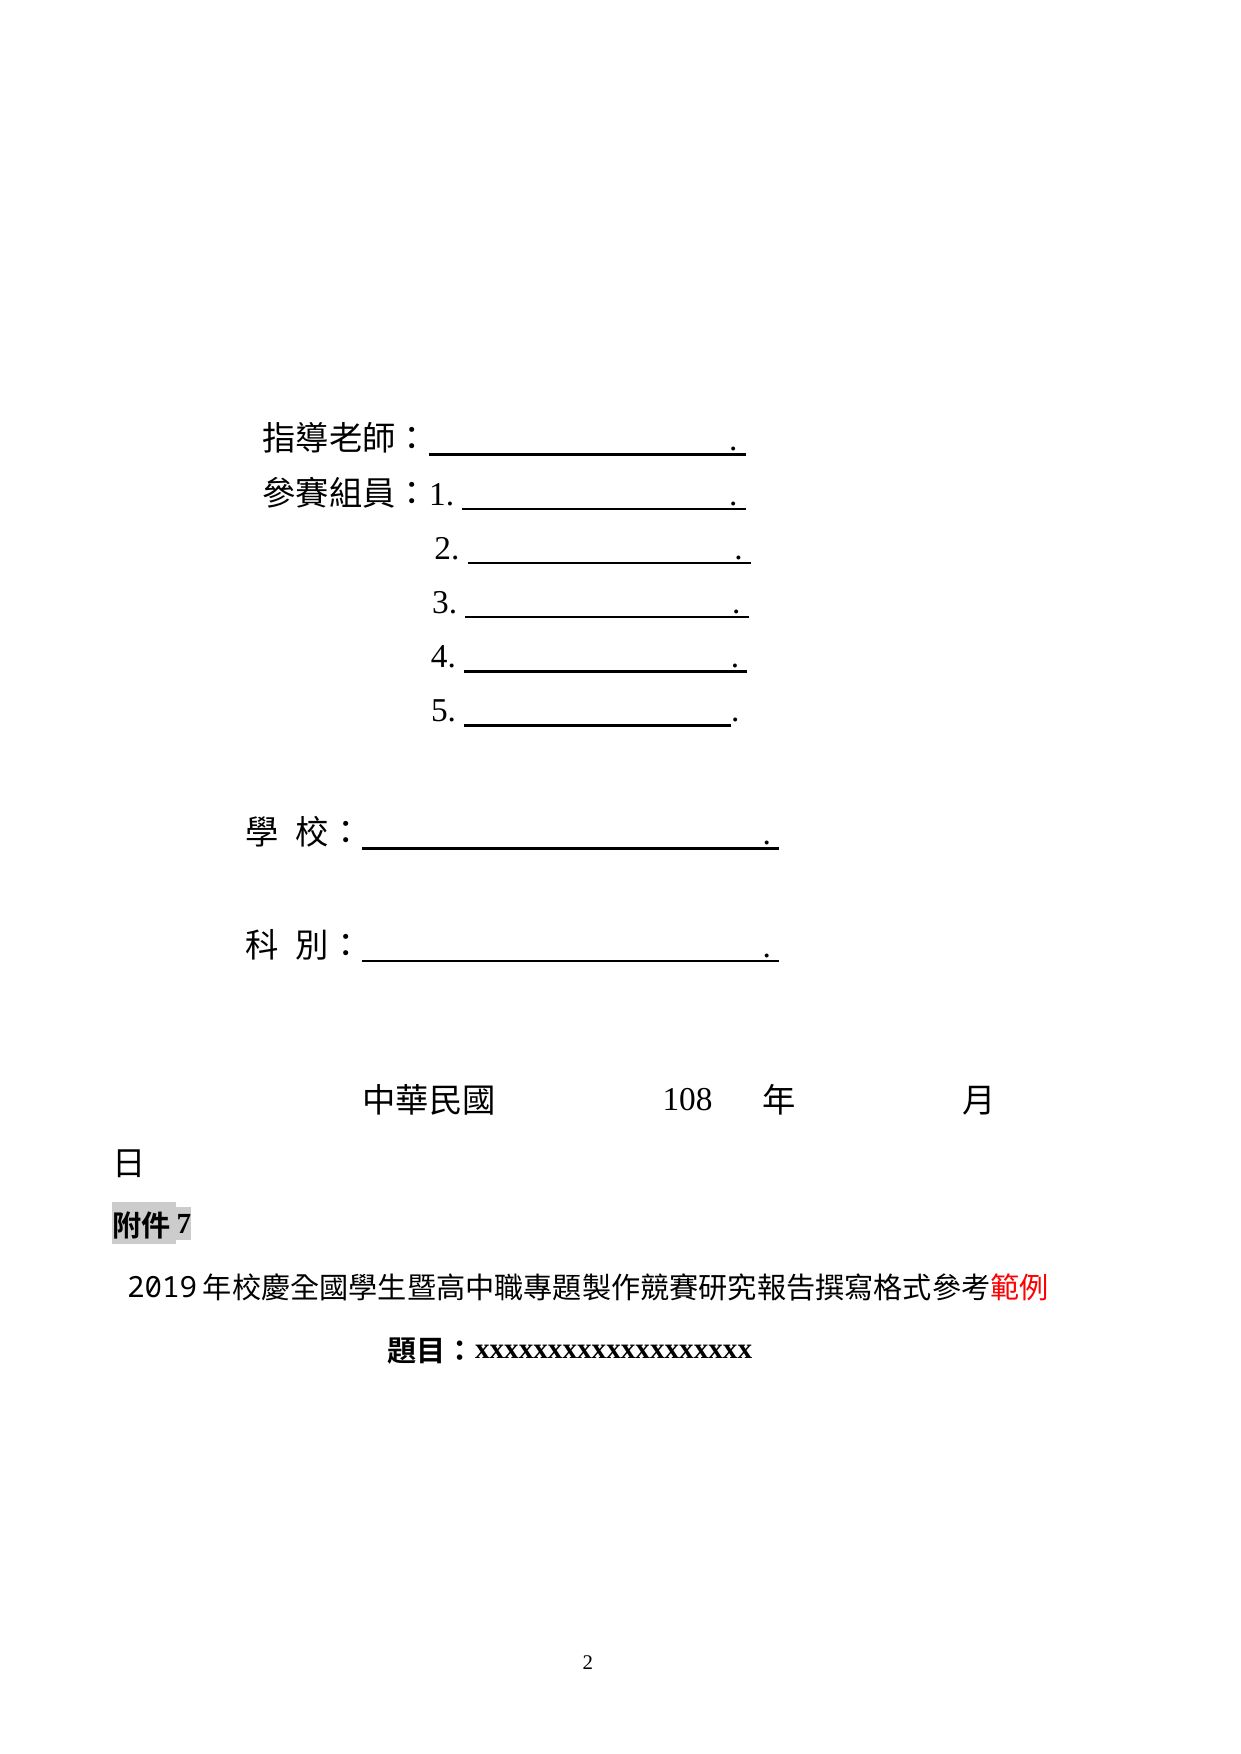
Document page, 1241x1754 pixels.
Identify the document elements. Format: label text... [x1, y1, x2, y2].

text 2019年校慶全國學生暨高中職專題製作競賽研究報告撰寫格式參考範例 [112, 1244, 1063, 1307]
text 4. . [167, 624, 1063, 678]
text 學 校： . [112, 799, 1063, 856]
text 參賽組員：1. . [112, 462, 1063, 516]
text 5. . [112, 678, 1063, 732]
text 中華民國 108 年 月 日 [112, 1057, 1063, 1182]
text 指導老師： . [112, 407, 1063, 462]
text 3. . [278, 570, 1063, 624]
text 2. . [278, 516, 1063, 570]
text 題目：xxxxxxxxxxxxxxxxxxx [112, 1307, 1034, 1369]
text 附件7 [112, 1182, 1063, 1244]
text 科 別： . [112, 912, 1063, 968]
